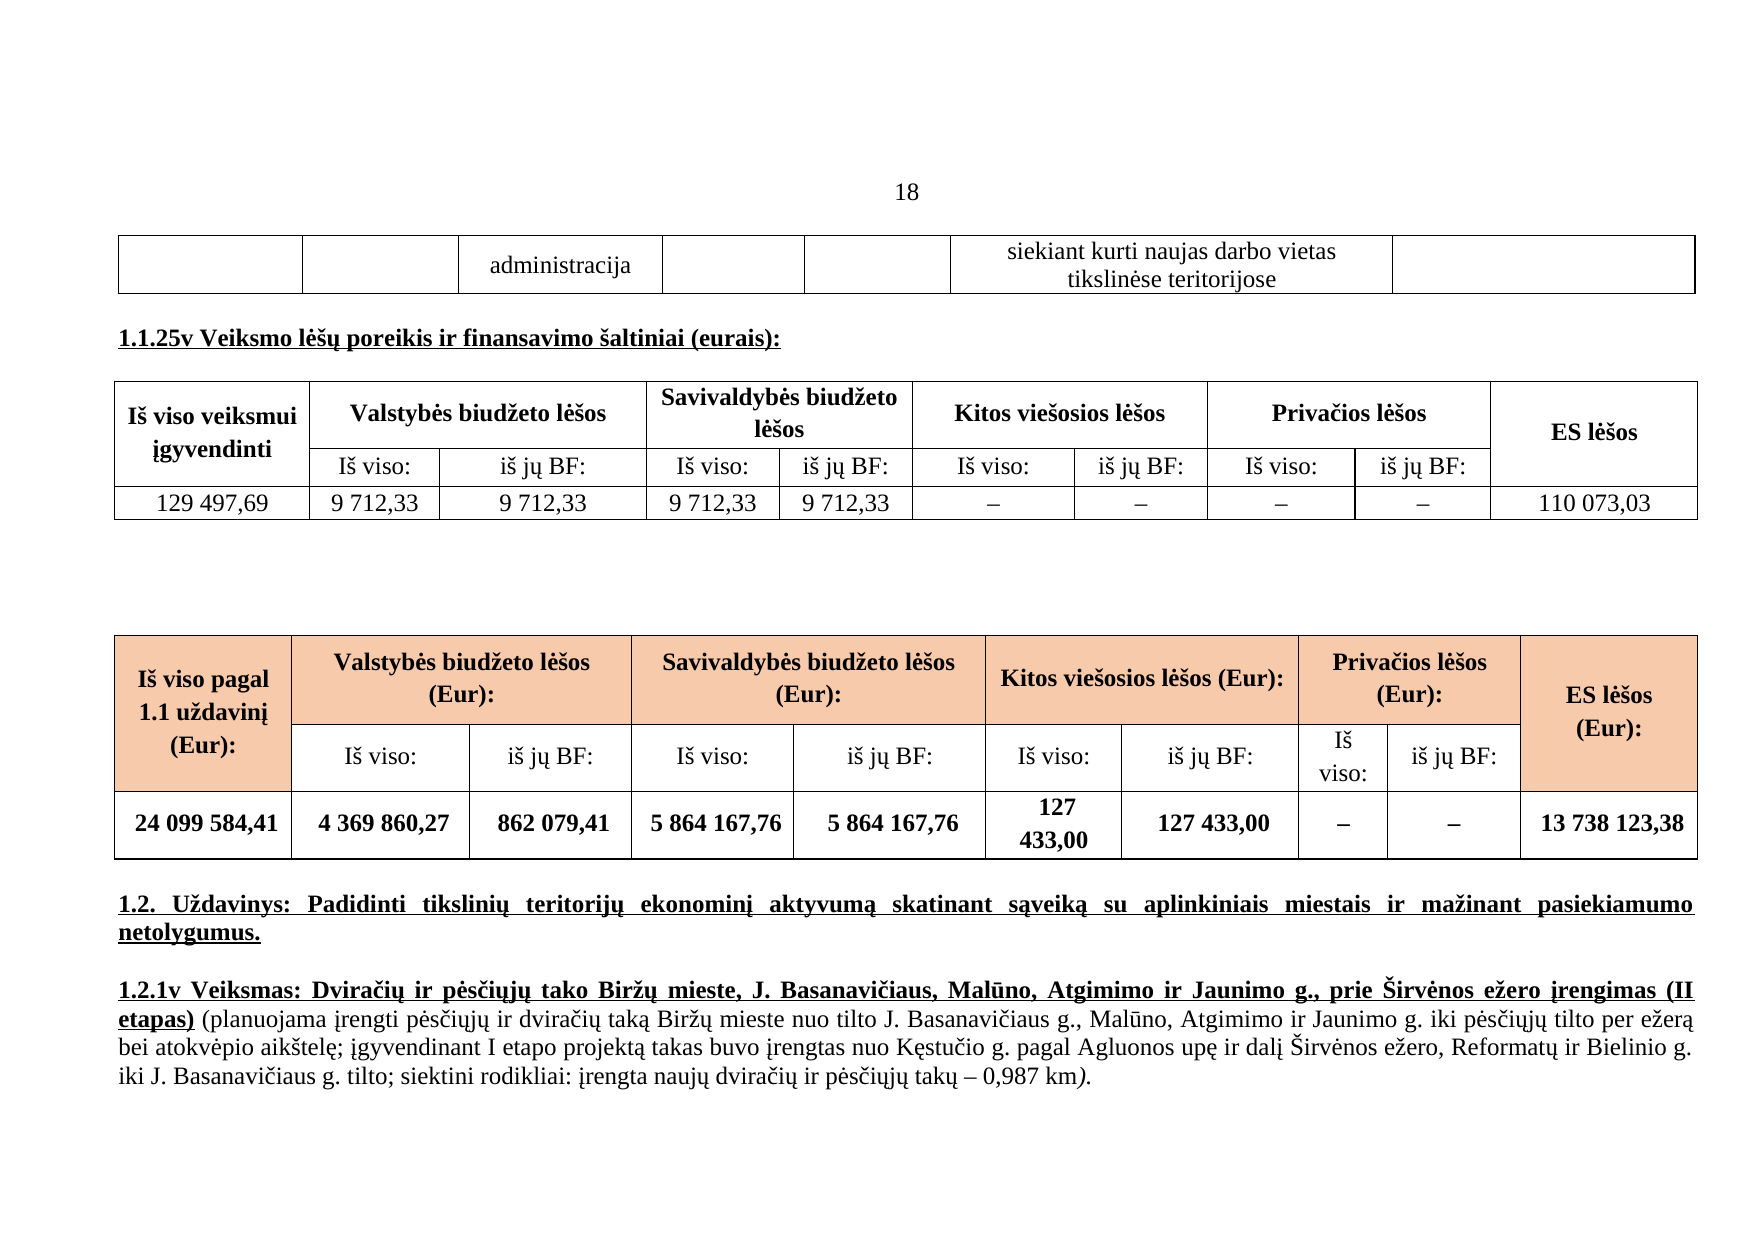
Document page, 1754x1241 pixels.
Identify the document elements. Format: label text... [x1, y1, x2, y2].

table_cell iš jų BF: [780, 449, 912, 486]
table_header Savivaldybės biudžeto lėšos (Eur): [632, 636, 985, 724]
table_cell iš jų BF: [440, 449, 646, 486]
table_header Iš viso veiksmui įgyvendinti [115, 382, 309, 486]
table_cell siekiant kurti naujas darbo vietas tikslinėse teritorijose [951, 236, 1392, 293]
table_cell 9 712,33 [647, 487, 779, 518]
table_cell Iš viso: [292, 725, 469, 791]
table_cell Iš viso: [1208, 449, 1354, 486]
table_header Valstybės biudžeto lėšos [310, 382, 646, 448]
table_cell 24 099 584,41 [115, 792, 291, 858]
table_cell 4 369 860,27 [292, 792, 469, 858]
table_cell [805, 236, 950, 293]
table_cell Iš viso: [986, 725, 1121, 791]
text etapas) (planuojama įrengti pėsčiųjų ir dviračių taką Biržų mieste nuo tilto J. Basanavičiaus g., Malūno, Atgimimo ir Jaunimo g. iki pėsčiųjų tilto per ežerą bei atokvėpio aikštelę; įgyvendinant I etapo projektą takas buvo įrengtas nuo Kęstučio g. pagal Agluonos upę ir dalį Širvėnos ežero, Reformatų ir Bielinio g. iki J. Basanavičiaus g. tilto; siektini rodikliai: įrengta naujų dviračių ir pėsčiųjų takų – 0,987 km). [118, 1001, 1695, 1090]
text 1.2.1v Veiksmas: Dviračių ir pėsčiųjų tako Biržų mieste, J. Basanavičiaus, Malūno, Atgimimo ir Jaunimo g., prie Širvėnos ežero įrengimas (II [118, 975, 1695, 1000]
table_cell iš jų BF: [794, 725, 985, 791]
table_header ES lėšos (Eur): [1521, 636, 1697, 791]
text 1.1.25v Veiksmo lėšų poreikis ir finansavimo šaltiniai (eurais): [118, 323, 1695, 352]
table_cell 5 864 167,76 [632, 792, 793, 858]
table_cell – [1388, 792, 1520, 858]
table_cell Iš viso: [310, 449, 439, 486]
table_cell iš jų BF: [1122, 725, 1298, 791]
table_cell Iš viso: [647, 449, 779, 486]
table_header Kitos viešosios lėšos (Eur): [986, 636, 1298, 724]
table_cell Iš viso: [1299, 725, 1387, 791]
table_cell – [1356, 487, 1490, 518]
table_cell [663, 236, 804, 293]
table_cell 9 712,33 [440, 487, 646, 518]
table_header Privačios lėšos (Eur): [1299, 636, 1520, 724]
table_cell 13 738 123,38 [1521, 792, 1697, 858]
table_header Iš viso pagal 1.1 uždavinį (Eur): [115, 636, 291, 791]
table_header Privačios lėšos [1208, 382, 1490, 448]
table_cell [303, 236, 458, 293]
table_cell 9 712,33 [310, 487, 439, 518]
table_cell iš jų BF: [1075, 449, 1207, 486]
table_cell [119, 236, 302, 293]
table_cell [1393, 236, 1694, 293]
table_cell – [913, 487, 1074, 518]
table_cell – [1208, 487, 1354, 518]
table_cell 127 433,00 [1122, 792, 1298, 858]
table_cell 9 712,33 [780, 487, 912, 518]
table_cell administracija [459, 236, 662, 293]
table_cell iš jų BF: [1356, 449, 1490, 486]
table_cell Iš viso: [913, 449, 1074, 486]
table_cell 5 864 167,76 [794, 792, 985, 858]
table_cell iš jų BF: [470, 725, 631, 791]
table_header Savivaldybės biudžeto lėšos [647, 382, 912, 448]
table_cell iš jų BF: [1388, 725, 1520, 791]
table_header ES lėšos [1491, 382, 1697, 486]
text 1.2. Uždavinys: Padidinti tikslinių teritorijų ekonominį aktyvumą skatinant sąveiką su aplinkiniais miestais ir mažinant pasiekiamumo [118, 889, 1695, 914]
table_cell 862 079,41 [470, 792, 631, 858]
table_cell 127 433,00 [986, 792, 1121, 858]
text netolygumus. [118, 915, 1695, 946]
table_cell – [1075, 487, 1207, 518]
table_header Valstybės biudžeto lėšos (Eur): [292, 636, 631, 724]
table_cell 129 497,69 [115, 487, 309, 518]
table_cell 110 073,03 [1491, 487, 1697, 518]
table_header Kitos viešosios lėšos [913, 382, 1207, 448]
table_cell Iš viso: [632, 725, 793, 791]
table_cell – [1299, 792, 1387, 858]
